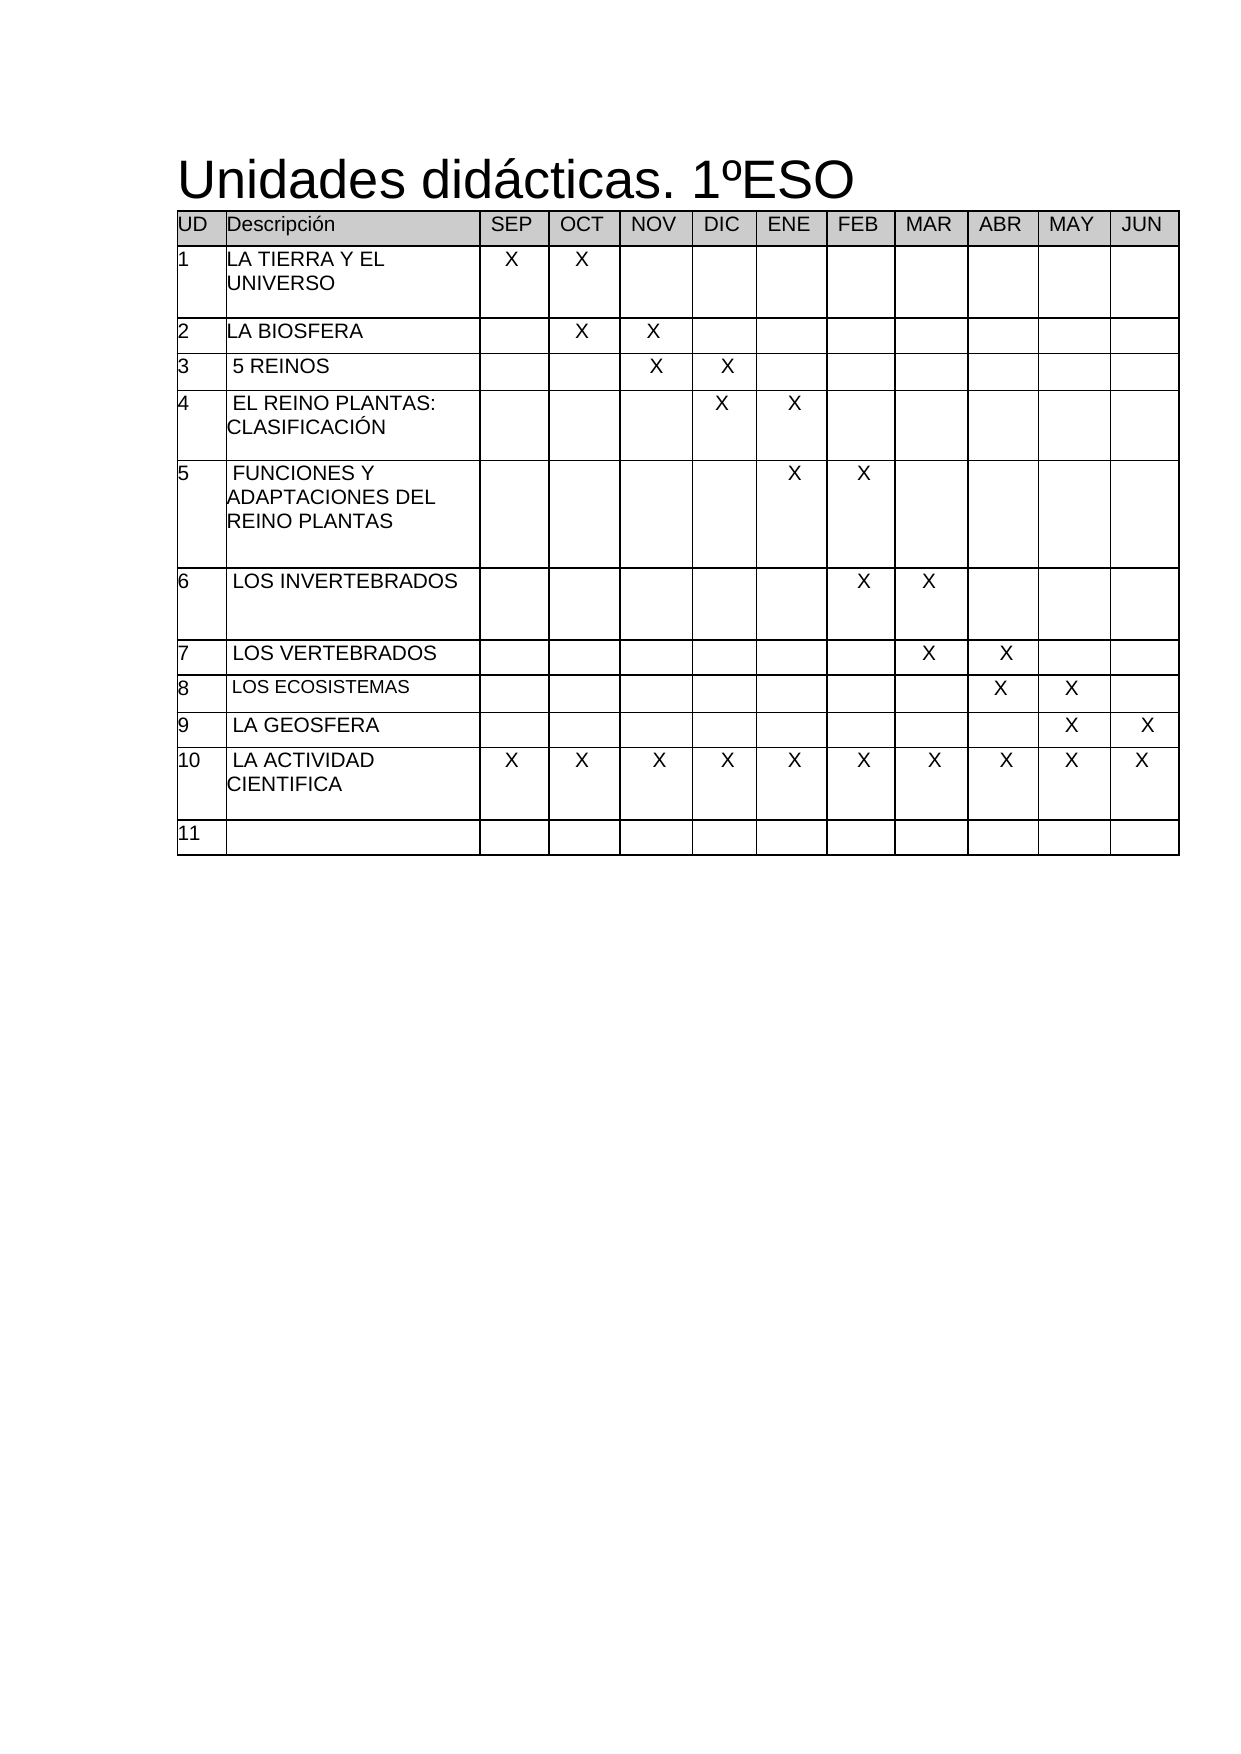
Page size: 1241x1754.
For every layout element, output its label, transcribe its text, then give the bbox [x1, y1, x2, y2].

table_cell [550, 641, 619, 674]
table_cell [693, 676, 756, 712]
table_cell X [969, 641, 1038, 674]
table_cell [1111, 641, 1178, 674]
table_cell X [693, 354, 756, 389]
table_cell [896, 821, 967, 854]
table_cell [227, 821, 479, 854]
table_cell [1039, 391, 1110, 460]
table_cell [969, 391, 1038, 460]
table_cell X [550, 748, 619, 819]
table_cell [1039, 821, 1110, 854]
table_cell [969, 319, 1038, 352]
table_header OCT [550, 212, 619, 245]
table_cell X [828, 569, 894, 639]
table_header JUN [1111, 212, 1178, 245]
table_cell X [693, 391, 756, 460]
table_cell [550, 461, 619, 567]
table_cell [1111, 821, 1178, 854]
table_cell 6 [178, 569, 226, 639]
table_cell X [757, 461, 826, 567]
table_cell X [828, 748, 894, 819]
table_cell X [1039, 748, 1110, 819]
table_cell X [896, 748, 967, 819]
table_cell [481, 354, 548, 389]
table_cell [757, 247, 826, 317]
table_header Descripción [227, 212, 479, 245]
table_cell [550, 821, 619, 854]
table_cell [1039, 641, 1110, 674]
table_cell [896, 461, 967, 567]
table_cell [550, 569, 619, 639]
table_cell [481, 641, 548, 674]
table_cell [550, 391, 619, 460]
table_cell [896, 713, 967, 747]
table_cell [693, 461, 756, 567]
table_cell [969, 461, 1038, 567]
table_cell 7 [178, 641, 226, 674]
table_header FEB [828, 212, 894, 245]
table_cell [693, 641, 756, 674]
table_cell X [757, 391, 826, 460]
table_cell [896, 247, 967, 317]
table_cell LA BIOSFERA [227, 319, 479, 352]
table_cell [693, 319, 756, 352]
table_cell X [969, 748, 1038, 819]
table_cell [757, 821, 826, 854]
table_cell X [757, 748, 826, 819]
table_cell X [481, 748, 548, 819]
table_cell [1111, 391, 1178, 460]
table_cell X [693, 748, 756, 819]
table_header MAY [1039, 212, 1110, 245]
table_cell 10 [178, 748, 226, 819]
table_cell [621, 461, 692, 567]
table_cell [481, 569, 548, 639]
table_cell LOS VERTEBRADOS [227, 641, 479, 674]
table_cell [693, 713, 756, 747]
table_cell [896, 391, 967, 460]
table_cell [828, 641, 894, 674]
table_cell X [828, 461, 894, 567]
table_cell 8 [178, 676, 226, 712]
table_cell LA GEOSFERA [227, 713, 479, 747]
table_cell X [1111, 748, 1178, 819]
table_cell LA ACTIVIDAD CIENTIFICA [227, 748, 479, 819]
table_cell [969, 713, 1038, 747]
table_cell X [1039, 713, 1110, 747]
table_cell [621, 821, 692, 854]
table_cell [757, 569, 826, 639]
table_cell 2 [178, 319, 226, 352]
table_cell [757, 641, 826, 674]
table_header NOV [621, 212, 692, 245]
table_cell FUNCIONES Y ADAPTACIONES DEL REINO PLANTAS [227, 461, 479, 567]
table_cell X [896, 569, 967, 639]
table_cell [621, 676, 692, 712]
table_cell [896, 676, 967, 712]
table_cell [969, 821, 1038, 854]
table_cell [828, 319, 894, 352]
table_cell X [1039, 676, 1110, 712]
table_cell [757, 713, 826, 747]
table_cell X [621, 354, 692, 389]
table_cell X [621, 748, 692, 819]
text Unidades didácticas. 1ºESO [177, 148, 1063, 210]
table_cell [1111, 676, 1178, 712]
table_cell X [550, 319, 619, 352]
table_header DIC [693, 212, 756, 245]
table_cell [828, 676, 894, 712]
table_cell [896, 354, 967, 389]
table_cell [896, 319, 967, 352]
table_header ABR [969, 212, 1038, 245]
table_cell 5 [178, 461, 226, 567]
table_cell [481, 319, 548, 352]
table_cell [828, 247, 894, 317]
table_cell [481, 391, 548, 460]
table_cell [1039, 354, 1110, 389]
table_cell LOS ECOSISTEMAS [227, 676, 479, 712]
table_cell [621, 641, 692, 674]
table_cell X [896, 641, 967, 674]
table_cell [757, 319, 826, 352]
table_cell [481, 461, 548, 567]
table_cell [757, 676, 826, 712]
table_cell [757, 354, 826, 389]
table_cell [693, 247, 756, 317]
table_cell 1 [178, 247, 226, 317]
table_cell LOS INVERTEBRADOS [227, 569, 479, 639]
table_cell [969, 354, 1038, 389]
table_cell [1111, 461, 1178, 567]
table_header MAR [896, 212, 967, 245]
table_cell 3 [178, 354, 226, 389]
table_cell X [481, 247, 548, 317]
table_cell [693, 569, 756, 639]
table_header ENE [757, 212, 826, 245]
table_cell [550, 676, 619, 712]
table_cell X [969, 676, 1038, 712]
table_cell [828, 391, 894, 460]
table_cell [621, 569, 692, 639]
table_cell [1039, 247, 1110, 317]
table_header UD [178, 212, 226, 245]
table_cell [828, 354, 894, 389]
table_cell X [1111, 713, 1178, 747]
table_cell [481, 713, 548, 747]
table_cell [481, 821, 548, 854]
table_cell 5 REINOS [227, 354, 479, 389]
table_cell 11 [178, 821, 226, 854]
table_cell [1111, 354, 1178, 389]
table_cell [481, 676, 548, 712]
table_cell [1111, 319, 1178, 352]
table_cell [550, 354, 619, 389]
table_header SEP [481, 212, 548, 245]
table_cell [828, 713, 894, 747]
table_cell 4 [178, 391, 226, 460]
table_cell [621, 247, 692, 317]
table_cell [1111, 247, 1178, 317]
table_cell [621, 713, 692, 747]
table_cell [550, 713, 619, 747]
table_cell [1111, 569, 1178, 639]
table_cell LA TIERRA Y EL UNIVERSO [227, 247, 479, 317]
table_cell [1039, 319, 1110, 352]
table_cell [1039, 461, 1110, 567]
table_cell X [550, 247, 619, 317]
table_cell [828, 821, 894, 854]
table_cell 9 [178, 713, 226, 747]
table_cell [693, 821, 756, 854]
table_cell [621, 391, 692, 460]
table_cell [969, 247, 1038, 317]
table_cell [969, 569, 1038, 639]
table_cell [1039, 569, 1110, 639]
table_cell EL REINO PLANTAS: CLASIFICACIÓN [227, 391, 479, 460]
table_cell X [621, 319, 692, 352]
